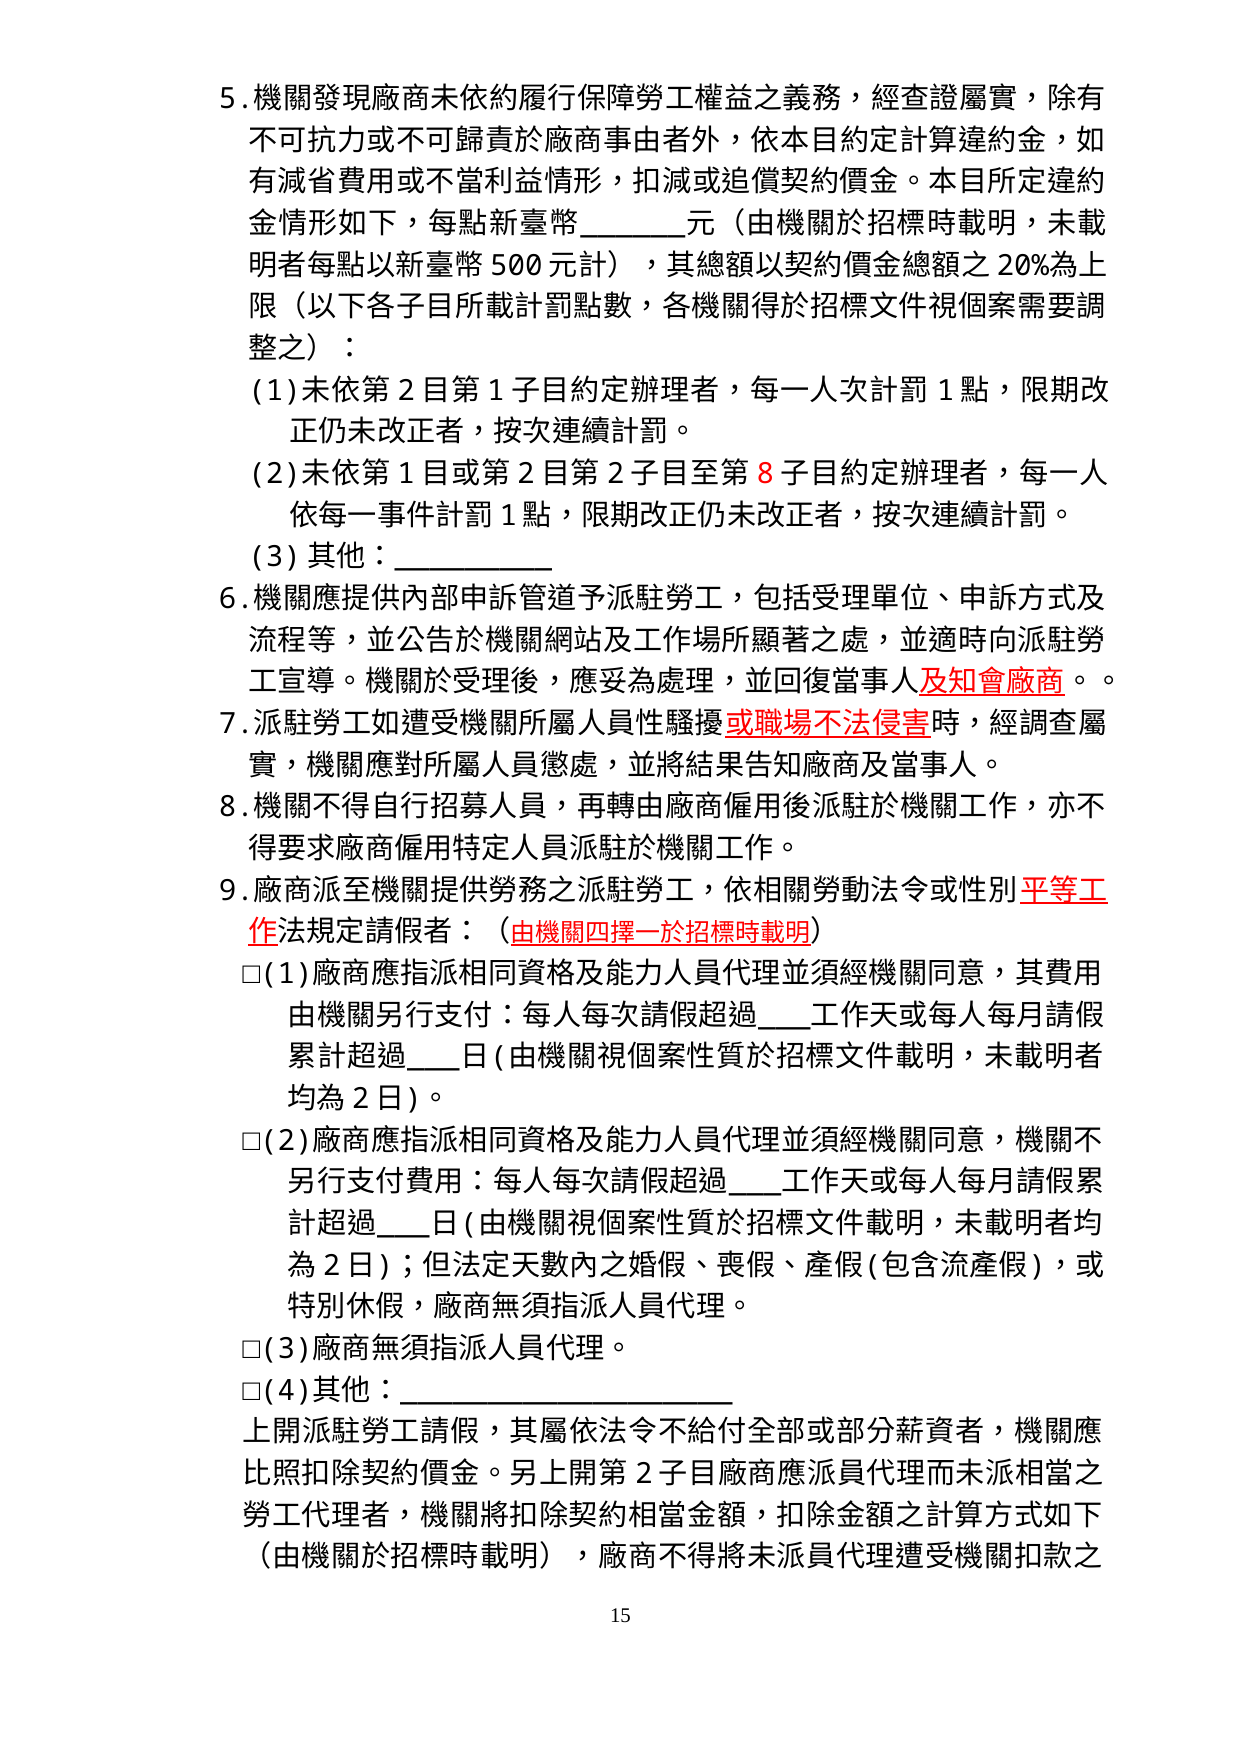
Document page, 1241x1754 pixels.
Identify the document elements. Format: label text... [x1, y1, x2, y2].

text □(4)其他：___________________ [242, 1367, 1104, 1408]
text 8.機關不得自行招募人員，再轉由廠商僱用後派駐於機關工作，亦不得要求廠商僱用特定人員派駐於機關工作。 [218, 783, 1108, 867]
text □(3)廠商無須指派人員代理。 [242, 1325, 1104, 1367]
text 9.廠商派至機關提供勞務之派駐勞工，依相關勞動法令或性別平等工作法規定請假者：（由機關四擇一於招標時載明） [218, 867, 1108, 950]
text 6.機關應提供內部申訴管道予派駐勞工，包括受理單位、申訴方式及流程等，並公告於機關網站及工作場所顯著之處，並適時向派駐勞工宣導。機關於受理後，應妥為處理，並回復當事人及知會廠商。。 [218, 575, 1108, 700]
text (1)未依第2目第1子目約定辦理者，每一人次計罰1點，限期改正仍未改正者，按次連續計罰。 [248, 367, 1110, 450]
text 5.機關發現廠商未依約履行保障勞工權益之義務，經查證屬實，除有不可抗力或不可歸責於廠商事由者外，依本目約定計算違約金，如有減省費用或不當利益情形，扣減或追償契約價金。本目所定違約金情形如下，每點新臺幣______元（由機關於招標時載明，未載明者每點以新臺幣500元計），其總額以契約價金總額之20%為上限（以下各子目所載計罰點數，各機關得於招標文件視個案需要調整之）： [218, 75, 1108, 367]
text 上開派駐勞工請假，其屬依法令不給付全部或部分薪資者，機關應比照扣除契約價金。另上開第2子目廠商應派員代理而未派相當之勞工代理者，機關將扣除契約相當金額，扣除金額之計算方式如下（由機關於招標時載明），廠商不得將未派員代理遭受機關扣款之 [242, 1408, 1104, 1575]
text (3) 其他：_________ [248, 533, 1110, 575]
text 7.派駐勞工如遭受機關所屬人員性騷擾或職場不法侵害時，經調查屬實，機關應對所屬人員懲處，並將結果告知廠商及當事人。 [218, 700, 1108, 783]
text □(1)廠商應指派相同資格及能力人員代理並須經機關同意，其費用由機關另行支付：每人每次請假超過___工作天或每人每月請假累計超過___日(由機關視個案性質於招標文件載明，未載明者均為2日)。 [242, 950, 1104, 1117]
text (2)未依第1目或第2目第2子目至第8子目約定辦理者，每一人依每一事件計罰1點，限期改正仍未改正者，按次連續計罰。 [248, 450, 1110, 533]
text □(2)廠商應指派相同資格及能力人員代理並須經機關同意，機關不另行支付費用：每人每次請假超過___工作天或每人每月請假累計超過___日(由機關視個案性質於招標文件載明，未載明者均為2日)；但法定天數內之婚假、喪假、產假(包含流產假)，或特別休假，廠商無須指派人員代理。 [242, 1117, 1104, 1325]
